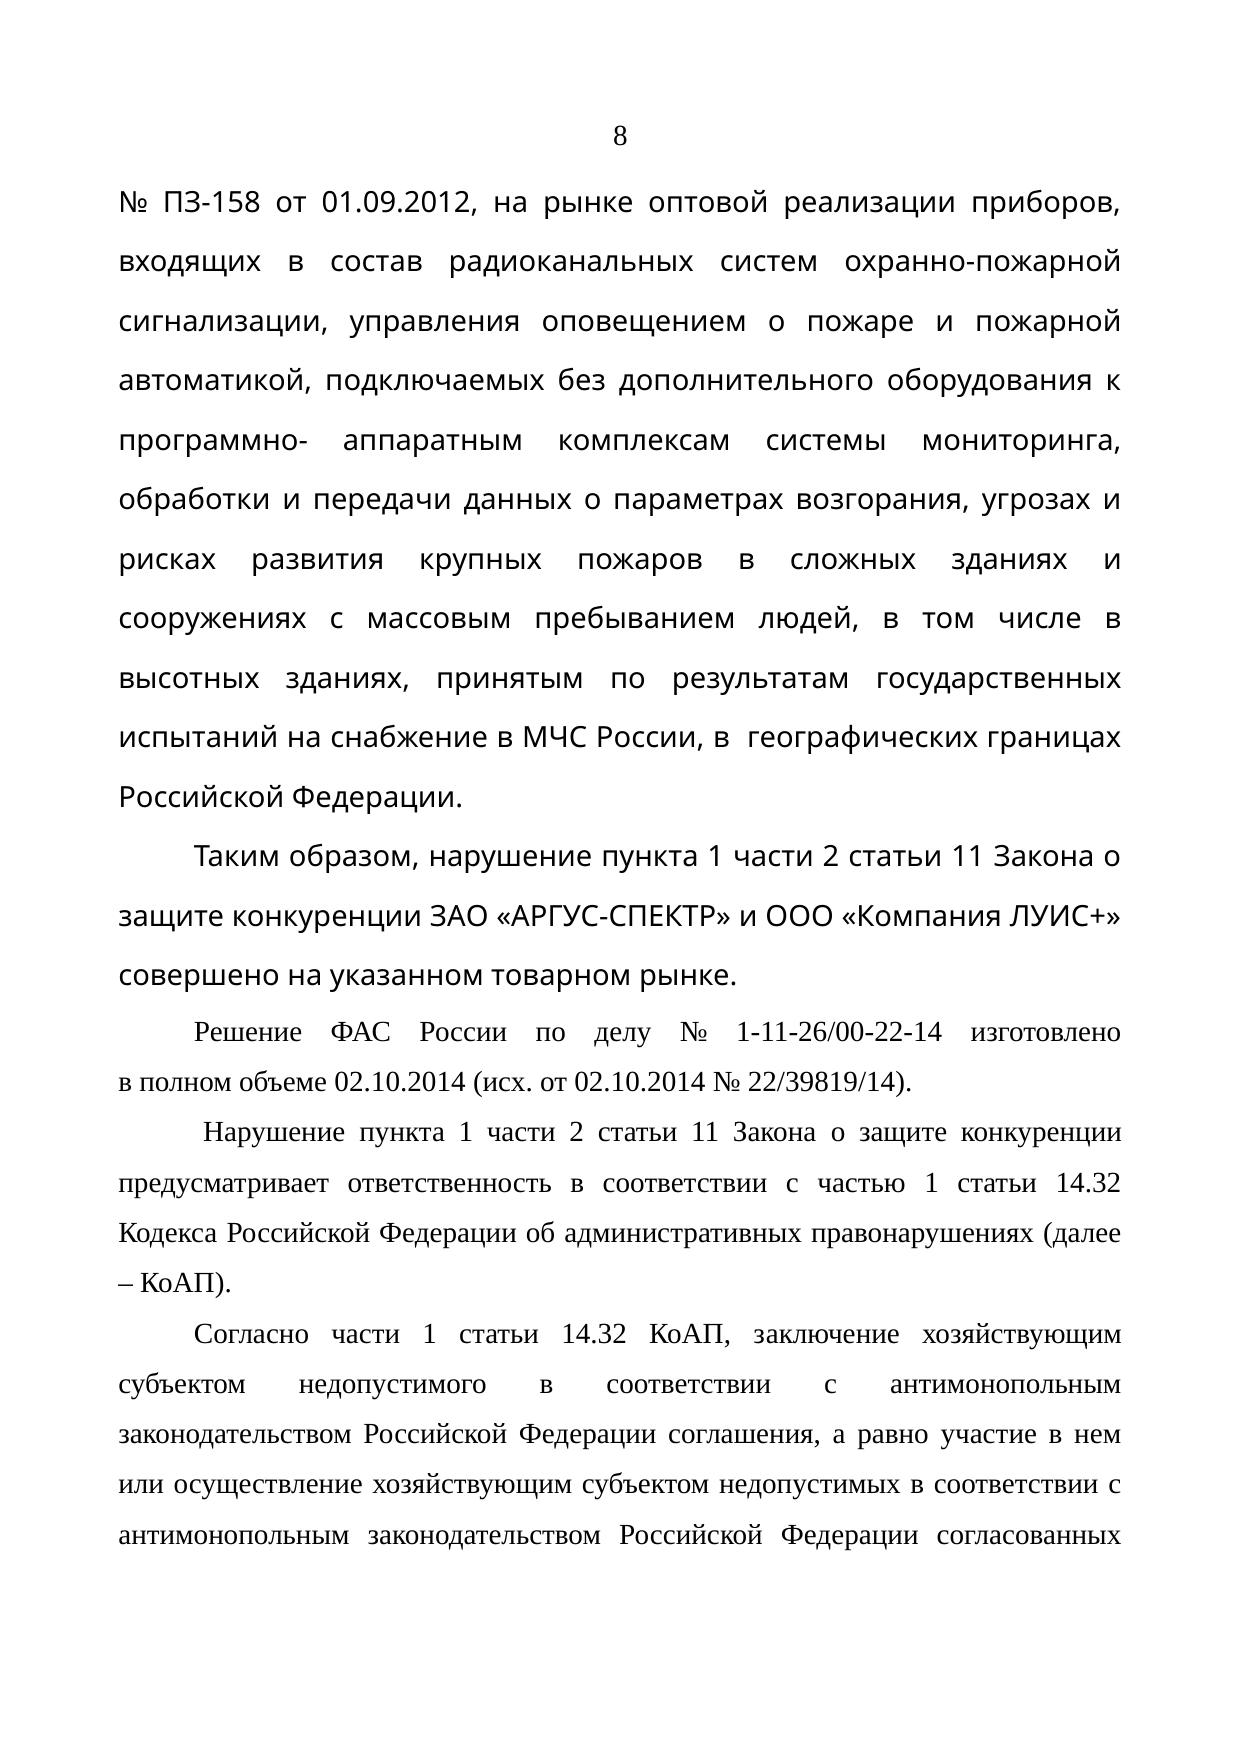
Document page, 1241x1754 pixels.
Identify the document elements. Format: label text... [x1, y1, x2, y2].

text Нарушение пункта 1 части 2 статьи 11 Закона о защите конкуренции предусматривает ответственность в соответствии с частью 1 статьи 14.32 Кодекса Российской Федерации об административных правонарушениях (далее – КоАП). [118, 1114, 1122, 1299]
text Таким образом, нарушение пункта 1 части 2 статьи 11 Закона о защите конкуренции ЗАО «АРГУС-СПЕКТР» и ООО «Компания ЛУИС+» совершено на указанном товарном рынке. [118, 835, 1122, 994]
text Решение ФАС России по делу № 1-11-26/00-22-14 изготовлено в полном объеме 02.10.2014 (исх. от 02.10.2014 № 22/39819/14). [118, 1014, 1122, 1098]
text Согласно части 1 статьи 14.32 КоАП, заключение хозяйствующим субъектом недопустимого в соответствии с антимонопольным законодательством Российской Федерации соглашения, а равно участие в нем или осуществление хозяйствующим субъектом недопустимых в соответствии с антимонопольным законодательством Российской Федерации согласованных [118, 1316, 1122, 1551]
text № ПЗ-158 от 01.09.2012, на рынке оптовой реализации приборов, входящих в состав радиоканальных систем охранно-пожарной сигнализации, управления оповещением о пожаре и пожарной автоматикой, подключаемых без дополнительного оборудования к программно- аппаратным комплексам системы мониторинга, обработки и передачи данных о параметрах возгорания, угрозах и рисках развития крупных пожаров в сложных зданиях и сооружениях с массовым пребыванием людей, в том числе в высотных зданиях, принятым по результатам государственных испытаний на снабжение в МЧС России, в географических границах Российской Федерации. [118, 181, 1122, 816]
